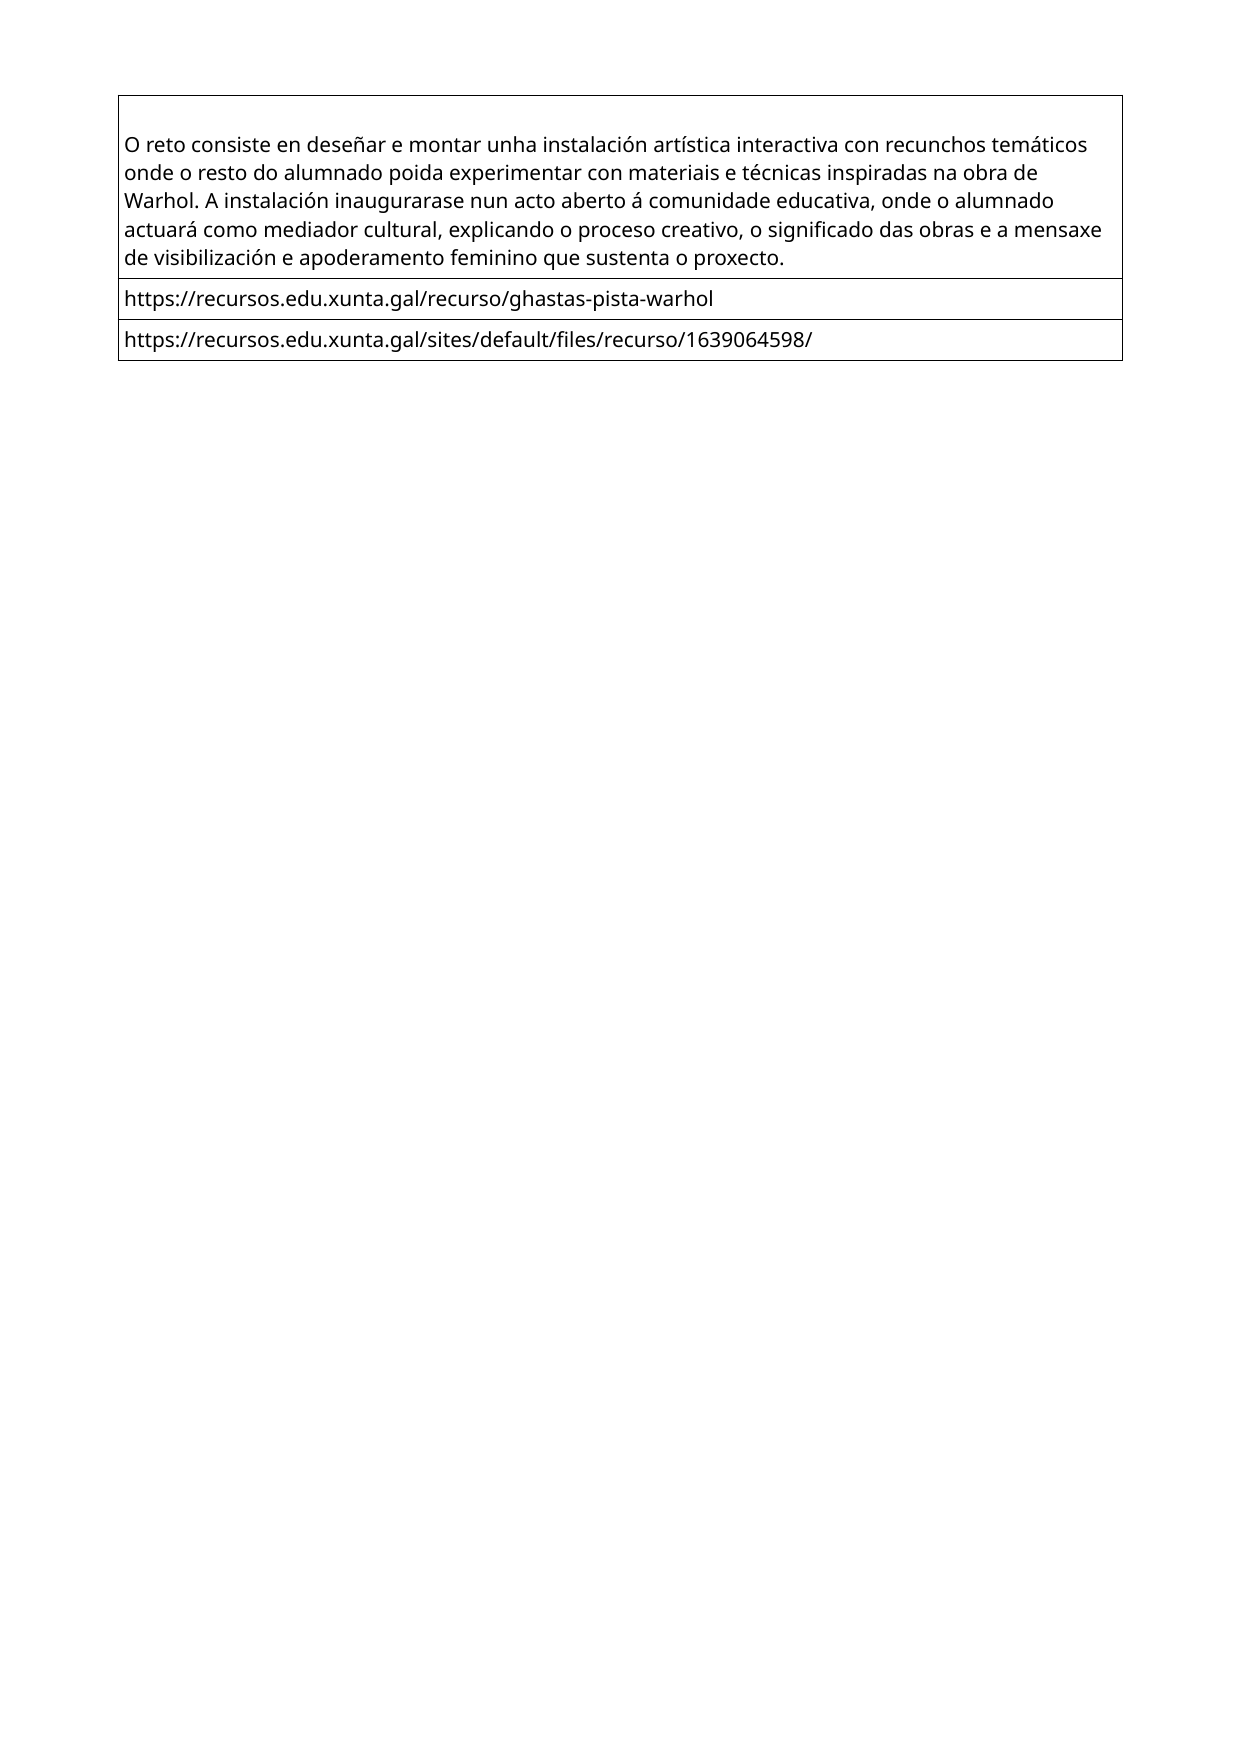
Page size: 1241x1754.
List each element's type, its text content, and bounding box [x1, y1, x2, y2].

table_cell https://recursos.edu.xunta.gal/sites/default/files/recurso/1639064598/ [119, 320, 1122, 359]
table_cell https://recursos.edu.xunta.gal/recurso/ghastas-pista-warhol [119, 279, 1122, 318]
table_cell O reto consiste en deseñar e montar unha instalación artística interactiva con recunchos temáticos onde o resto do alumnado poida experimentar con materiais e técnicas inspiradas na obra de Warhol. A instalación inaugurarase nun acto aberto á comunidade educativa, onde o alumnado actuará como mediador cultural, explicando o proceso creativo, o significado das obras e a mensaxe de visibilización e apoderamento feminino que sustenta o proxecto. [119, 96, 1122, 278]
